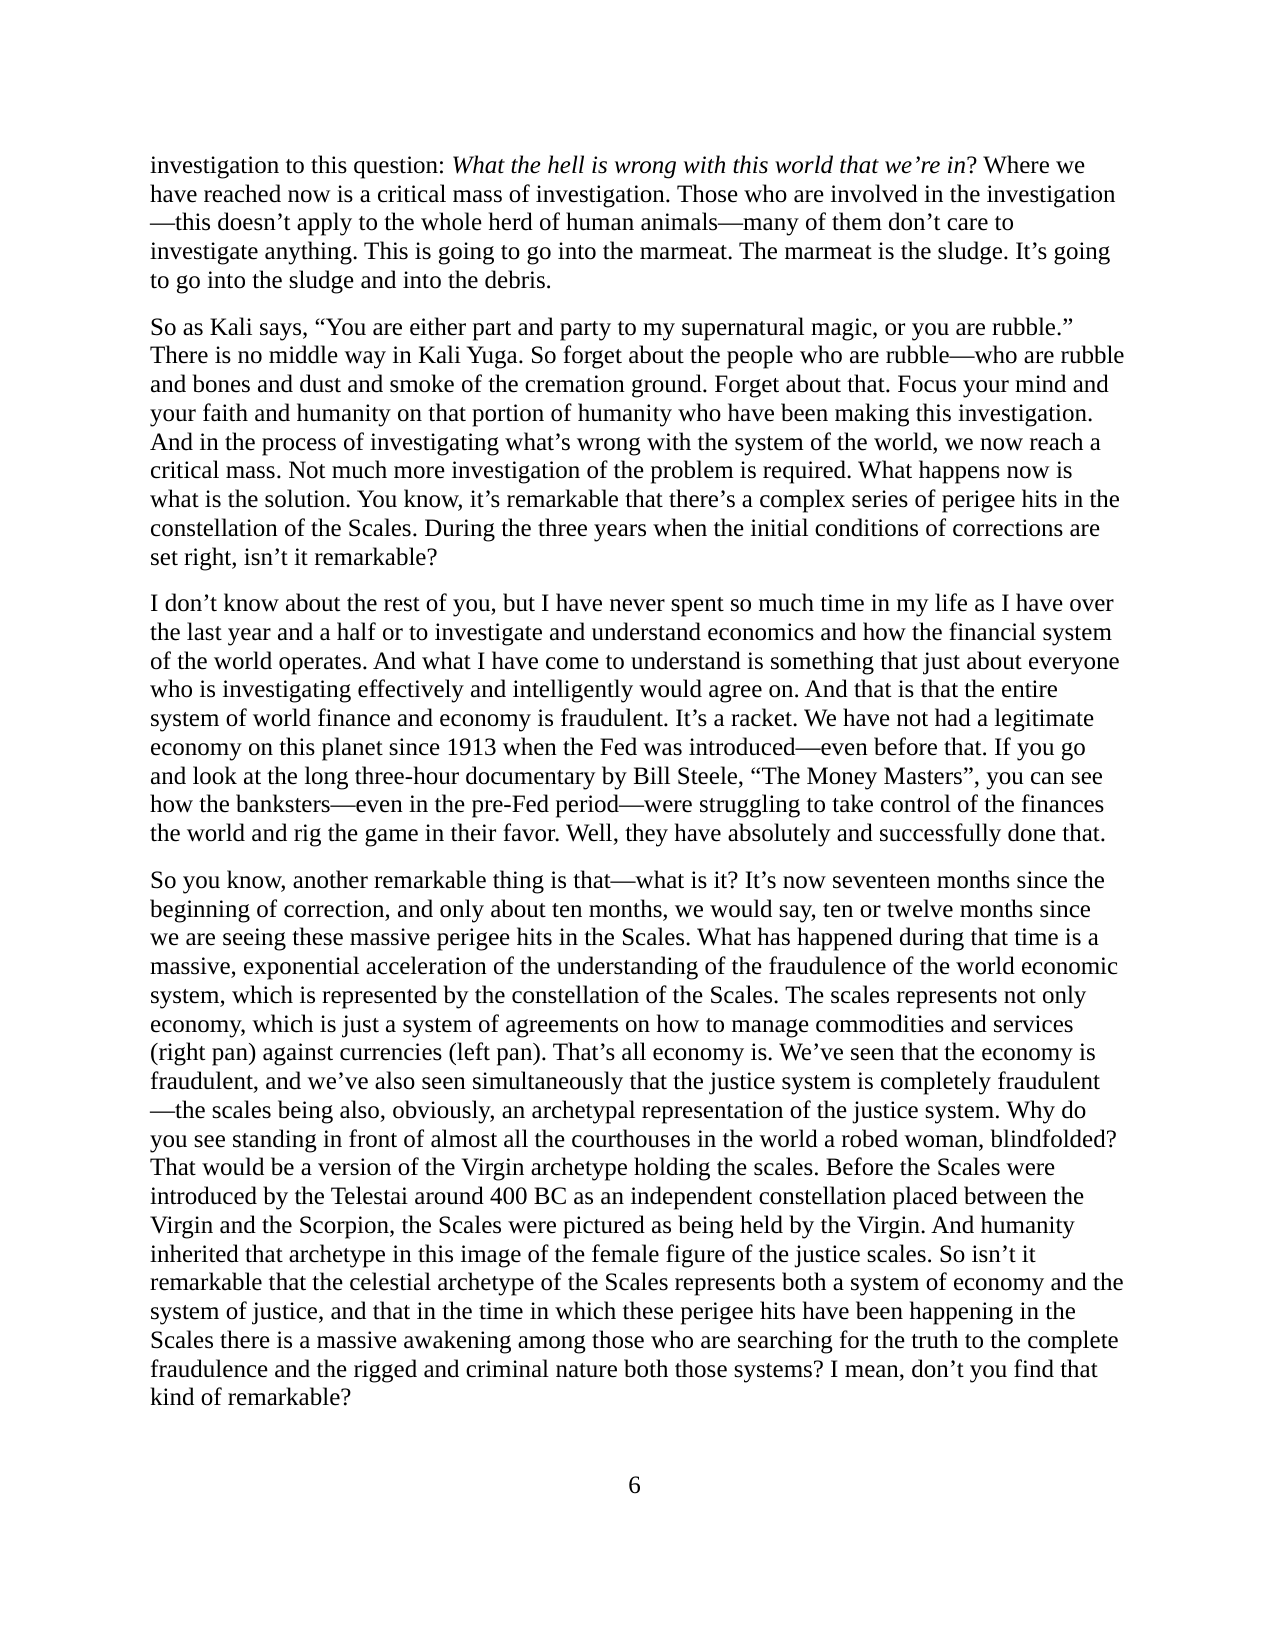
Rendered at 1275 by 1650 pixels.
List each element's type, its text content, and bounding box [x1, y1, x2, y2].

text investigation to this question: What the hell is wrong with this world that we’re in? Where we have reached now is a critical mass of investigation. Those who are involved in the investigation—this doesn’t apply to the whole herd of human animals—many of them don’t care to investigate anything. This is going to go into the marmeat. The marmeat is the sludge. It’s going to go into the sludge and into the debris. [150, 150, 1125, 294]
text So as Kali says, “You are either part and party to my supernatural magic, or you are rubble.” There is no middle way in Kali Yuga. So forget about the people who are rubble—who are rubble and bones and dust and smoke of the cremation ground. Forget about that. Focus your mind and your faith and humanity on that portion of humanity who have been making this investigation. And in the process of investigating what’s wrong with the system of the world, we now reach a critical mass. Not much more investigation of the problem is required. What happens now is what is the solution. You know, it’s remarkable that there’s a complex series of perigee hits in the constellation of the Scales. During the three years when the initial conditions of corrections are set right, isn’t it remarkable? [150, 312, 1125, 570]
text So you know, another remarkable thing is that—what is it? It’s now seventeen months since the beginning of correction, and only about ten months, we would say, ten or twelve months since we are seeing these massive perigee hits in the Scales. What has happened during that time is a massive, exponential acceleration of the understanding of the fraudulence of the world economic system, which is represented by the constellation of the Scales. The scales represents not only economy, which is just a system of agreements on how to manage commodities and services (right pan) against currencies (left pan). That’s all economy is. We’ve seen that the economy is fraudulent, and we’ve also seen simultaneously that the justice system is completely fraudulent—the scales being also, obviously, an archetypal representation of the justice system. Why do you see standing in front of almost all the courthouses in the world a robed woman, blindfolded? That would be a version of the Virgin archetype holding the scales. Before the Scales were introduced by the Telestai around 400 BC as an independent constellation placed between the Virgin and the Scorpion, the Scales were pictured as being held by the Virgin. And humanity inherited that archetype in this image of the female figure of the justice scales. So isn’t it remarkable that the celestial archetype of the Scales represents both a system of economy and the system of justice, and that in the time in which these perigee hits have been happening in the Scales there is a massive awakening among those who are searching for the truth to the complete fraudulence and the rigged and criminal nature both those systems? I mean, don’t you find that kind of remarkable? [150, 865, 1125, 1411]
text I don’t know about the rest of you, but I have never spent so much time in my life as I have over the last year and a half or to investigate and understand economics and how the financial system of the world operates. And what I have come to understand is something that just about everyone who is investigating effectively and intelligently would agree on. And that is that the entire system of world finance and economy is fraudulent. It’s a racket. We have not had a legitimate economy on this planet since 1913 when the Fed was introduced—even before that. If you go and look at the long three-hour documentary by Bill Steele, “The Money Masters”, you can see how the banksters—even in the pre-Fed period—were struggling to take control of the finances the world and rig the game in their favor. Well, they have absolutely and successfully done that. [150, 588, 1125, 847]
